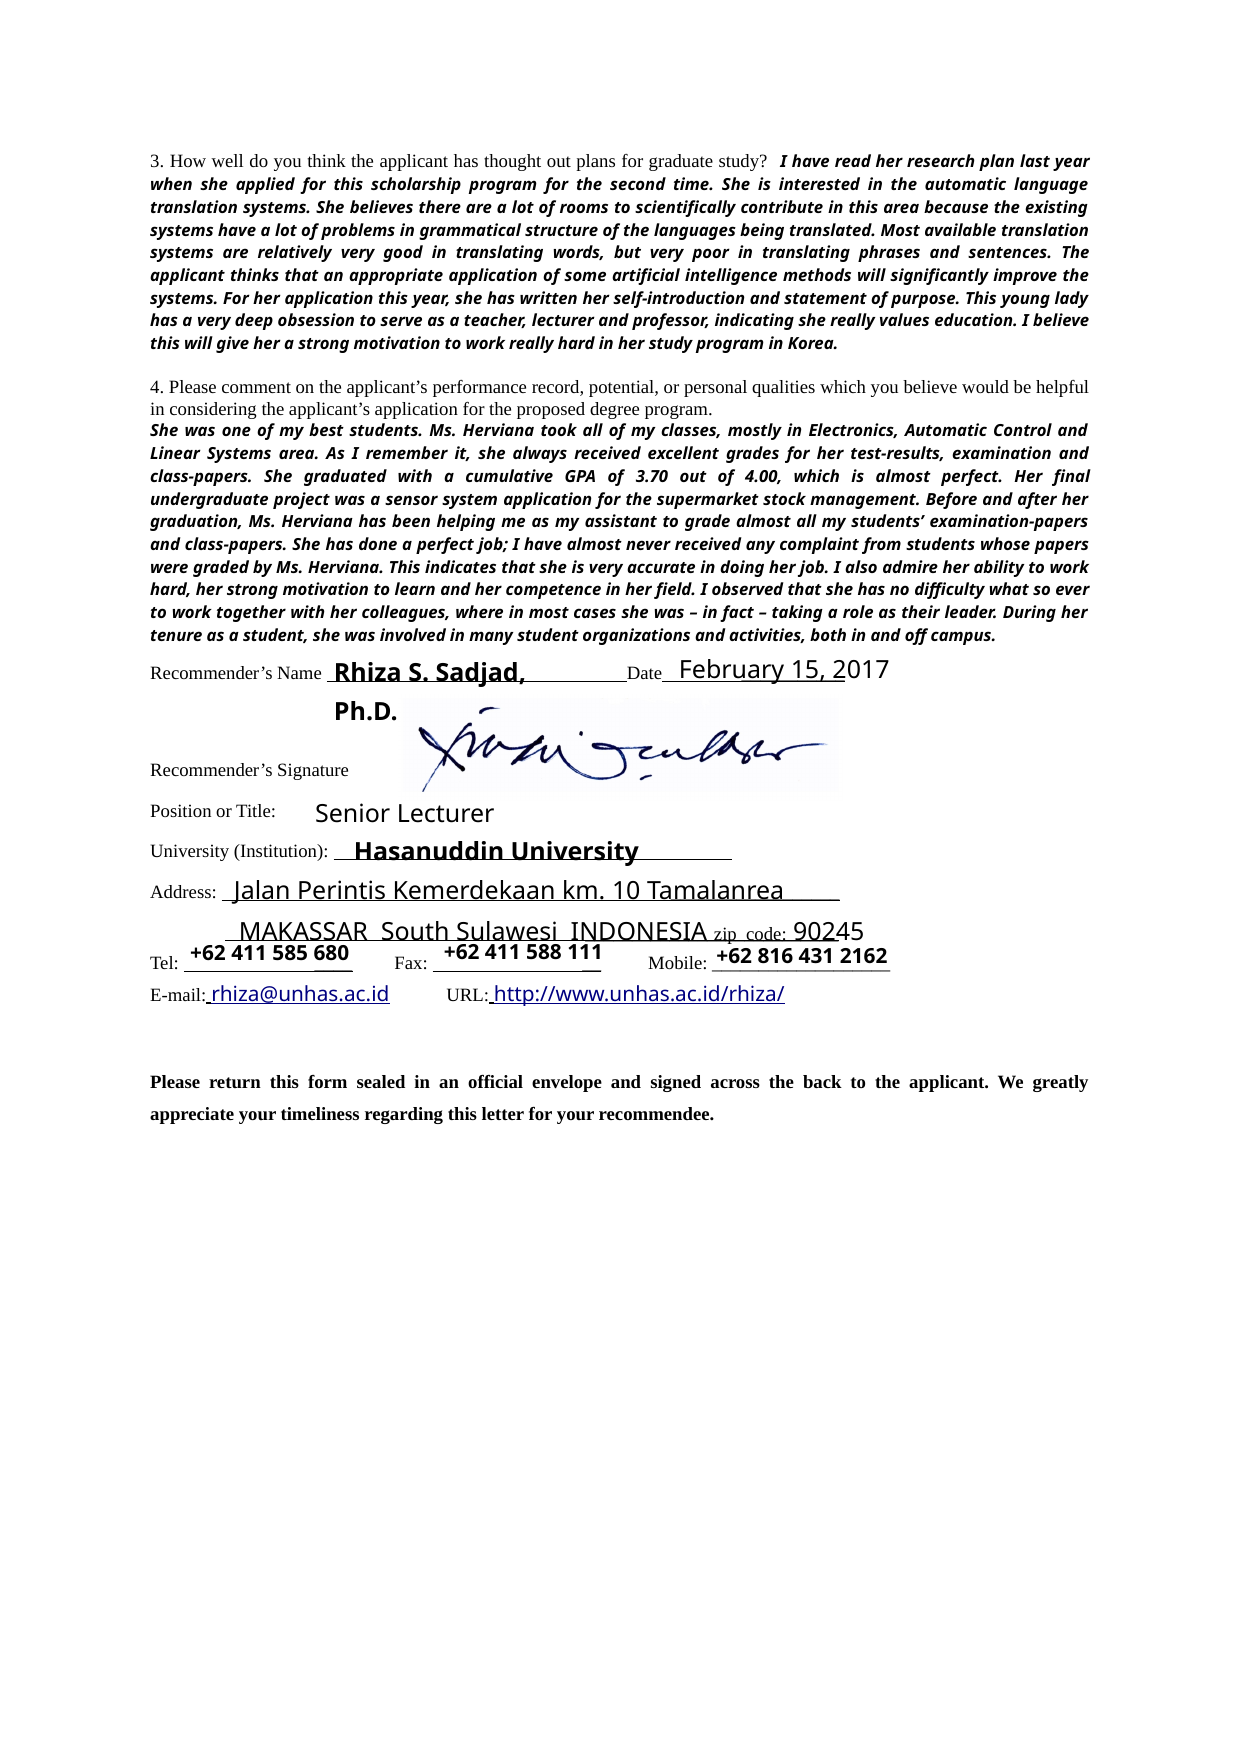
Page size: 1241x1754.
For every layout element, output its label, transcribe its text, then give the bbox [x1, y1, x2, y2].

text Address: __________________ [150, 870, 1090, 906]
text 4. Please comment on the applicant’s performance record, potential, or personal qualities which you believe would be helpful in considering the applicant’s application for the proposed degree program. [150, 376, 1090, 419]
text She was one of my best students. Ms. Herviana took all of my classes, mostly in Electronics, Automatic Control and Linear Systems area. As I remember it, she always received excellent grades for her test-results, examination and class-papers. She graduated with a cumulative GPA of 3.70 out of 4.00, which is almost perfect. Her final undergraduate project was a sensor system application for the supermarket stock management. Before and after her graduation, Ms. Herviana has been helping me as my assistant to grade almost all my students’ examination-papers and class-papers. She has done a perfect job; I have almost never received any complaint from students whose papers were graded by Ms. Herviana. This indicates that she is very accurate in doing her job. I also admire her ability to work hard, her strong motivation to learn and her competence in her field. I observed that she has no difficulty what so ever to work together with her colleagues, where in most cases she was – in fact – taking a role as their leader. During her tenure as a student, she was involved in many student organizations and activities, both in and off campus. [150, 419, 1090, 646]
text Recommender’s Signature [150, 748, 397, 784]
text ___________________________ [150, 911, 1090, 946]
text 3. How well do you think the applicant has thought out plans for graduate study? I have read her research plan last year when she applied for this scholarship program for the second time. She is interested in the automatic language translation systems. She believes there are a lot of rooms to scientifically contribute in this area because the existing systems have a lot of problems in grammatical structure of the languages being translated. Most available translation systems are relatively very good in translating words, but very poor in translating phrases and sentences. The applicant thinks that an appropriate application of some artificial intelligence methods will significantly improve the systems. For her application this year, she has written her self-introduction and statement of purpose. This young lady has a very deep obsession to serve as a teacher, lecturer and professor, indicating she really values education. I believe this will give her a strong motivation to work really hard in her study program in Korea. [150, 150, 1090, 354]
text Position or Title: [150, 789, 1090, 824]
text Please return this form sealed in an official envelope and signed across the back to the applicant. We greatly appreciate your timeliness regarding this letter for your recommendee. [150, 1064, 1090, 1126]
picture [397, 694, 843, 801]
text Tel: ____ Fax: __ Mobile: ___________________ [150, 951, 1090, 974]
text Recommender’s Name Date ___________ [150, 651, 1090, 687]
text [843, 748, 1090, 784]
text E-mail: rhiza@unhas.ac.id URL: http://www.unhas.ac.id/rhiza/ [150, 979, 1090, 1007]
text University (Institution): [150, 829, 1090, 865]
